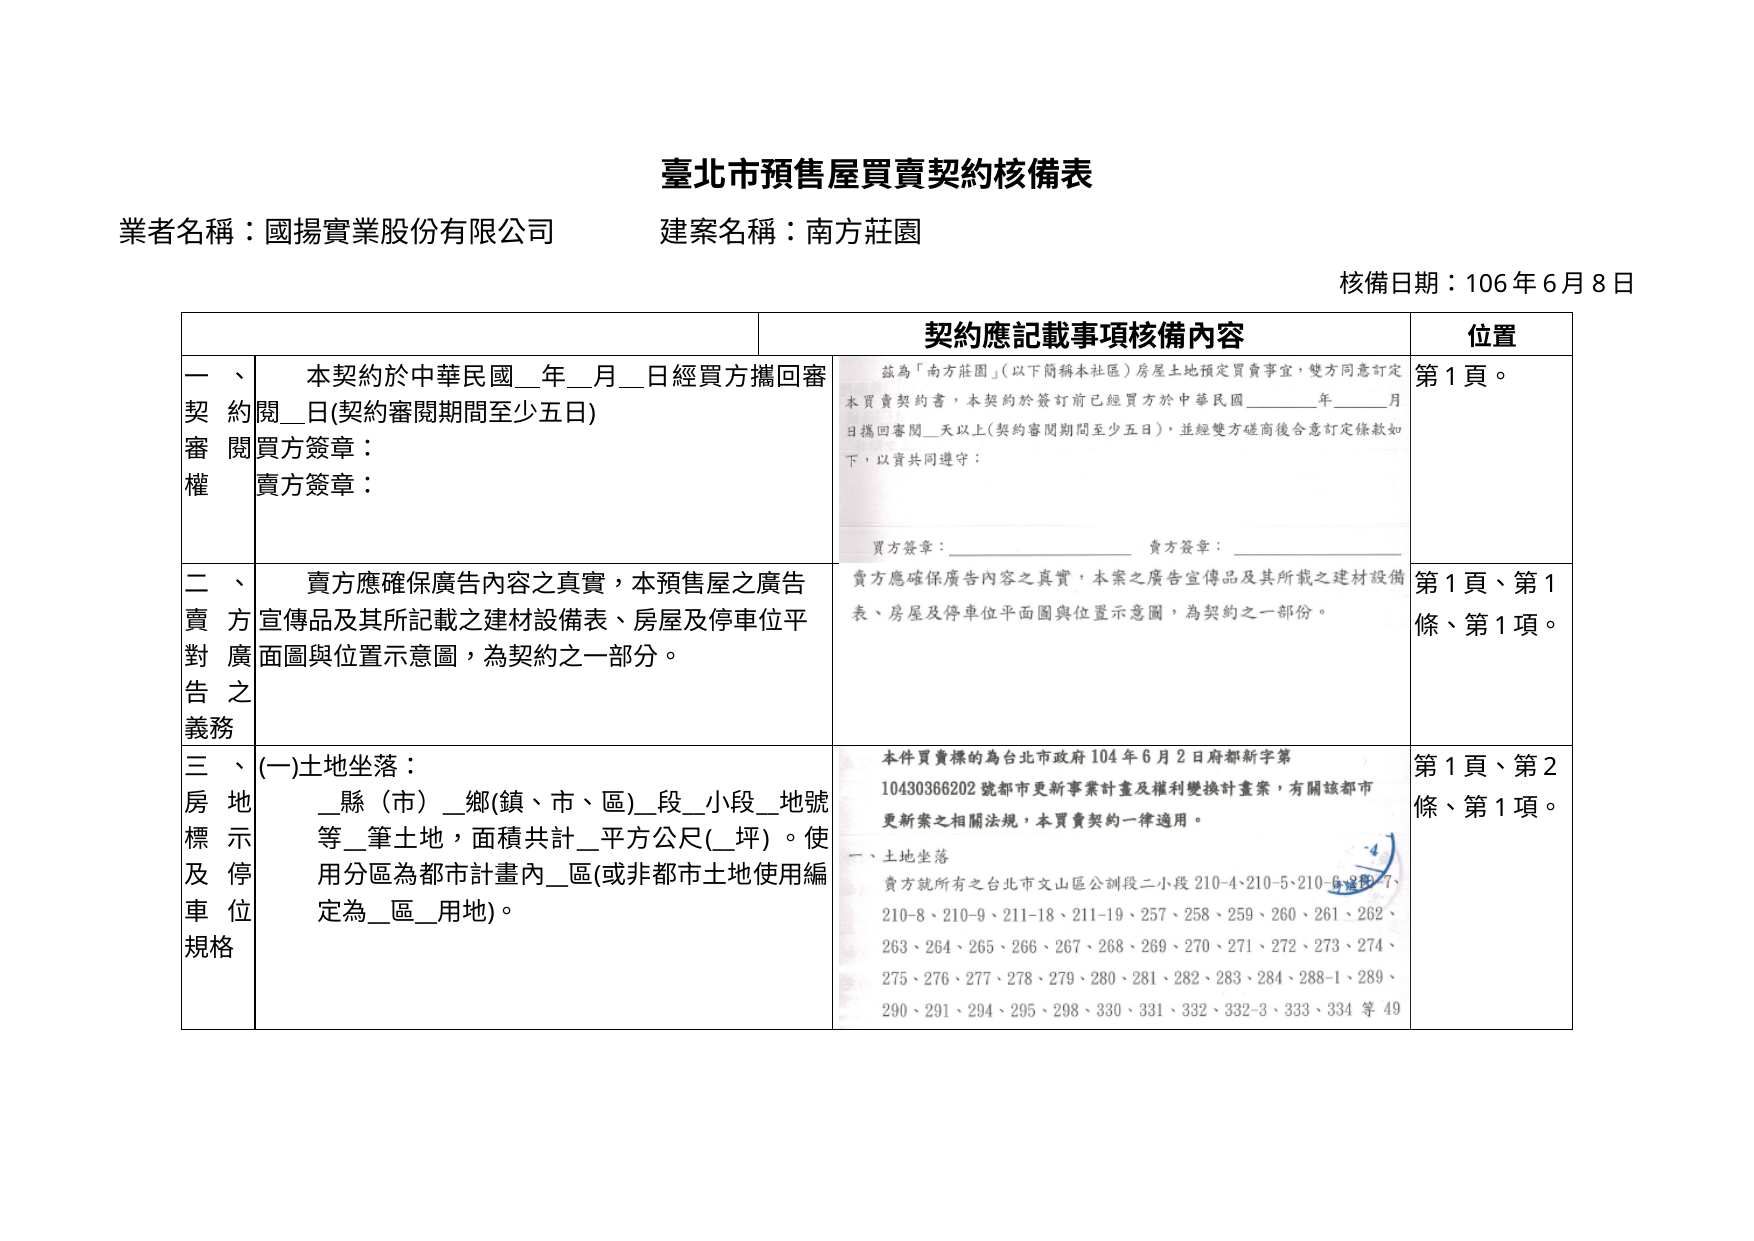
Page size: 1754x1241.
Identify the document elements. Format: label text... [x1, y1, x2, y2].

table_header 契約應記載事項核備內容 [759, 313, 1410, 355]
table_cell [833, 356, 839, 563]
table_cell 本契約於中華民國＿年＿月＿日經買方攜回審閱＿日(契約審閱期間至少五日) 買方簽章： 賣方簽章： [256, 356, 832, 563]
table_cell (一)土地坐落： __縣（市）__鄉(鎮、市、區)__段__小段__地號等__筆土地，面積共計__平方公尺(__坪) 。使用分區為都市計畫內__區(或非都市土地使用編定為__區__用地)。 [256, 746, 832, 1029]
table_cell 賣方應確保廣告內容之真實，本預售屋之廣告宣傳品及其所記載之建材設備表、房屋及停車位平面圖與位置示意圖，為契約之一部分。 [256, 564, 832, 745]
table_cell [833, 564, 1410, 745]
table_header 位置 [1411, 313, 1572, 355]
text 核備日期：106年6月8日 [118, 263, 1636, 299]
table_cell [833, 746, 839, 1029]
table_cell 第1頁。 [1411, 356, 1572, 563]
text 臺北市預售屋買賣契約核備表 [118, 148, 1636, 196]
table_cell 第1頁、第1條、第1項。 [1411, 564, 1572, 745]
table_header [182, 313, 758, 355]
picture [839, 356, 1411, 630]
table_cell 一、契約審閱權 [182, 356, 254, 563]
table_cell 三、房地標示及停車位規格 [182, 746, 254, 1029]
table_cell 第1頁、第2條、第1項。 [1411, 746, 1572, 1029]
picture [839, 746, 1411, 1029]
text 業者名稱：國揚實業股份有限公司 建案名稱：南方莊園 [118, 208, 1636, 251]
table_cell 二、賣方對廣告之義務 [182, 564, 254, 745]
